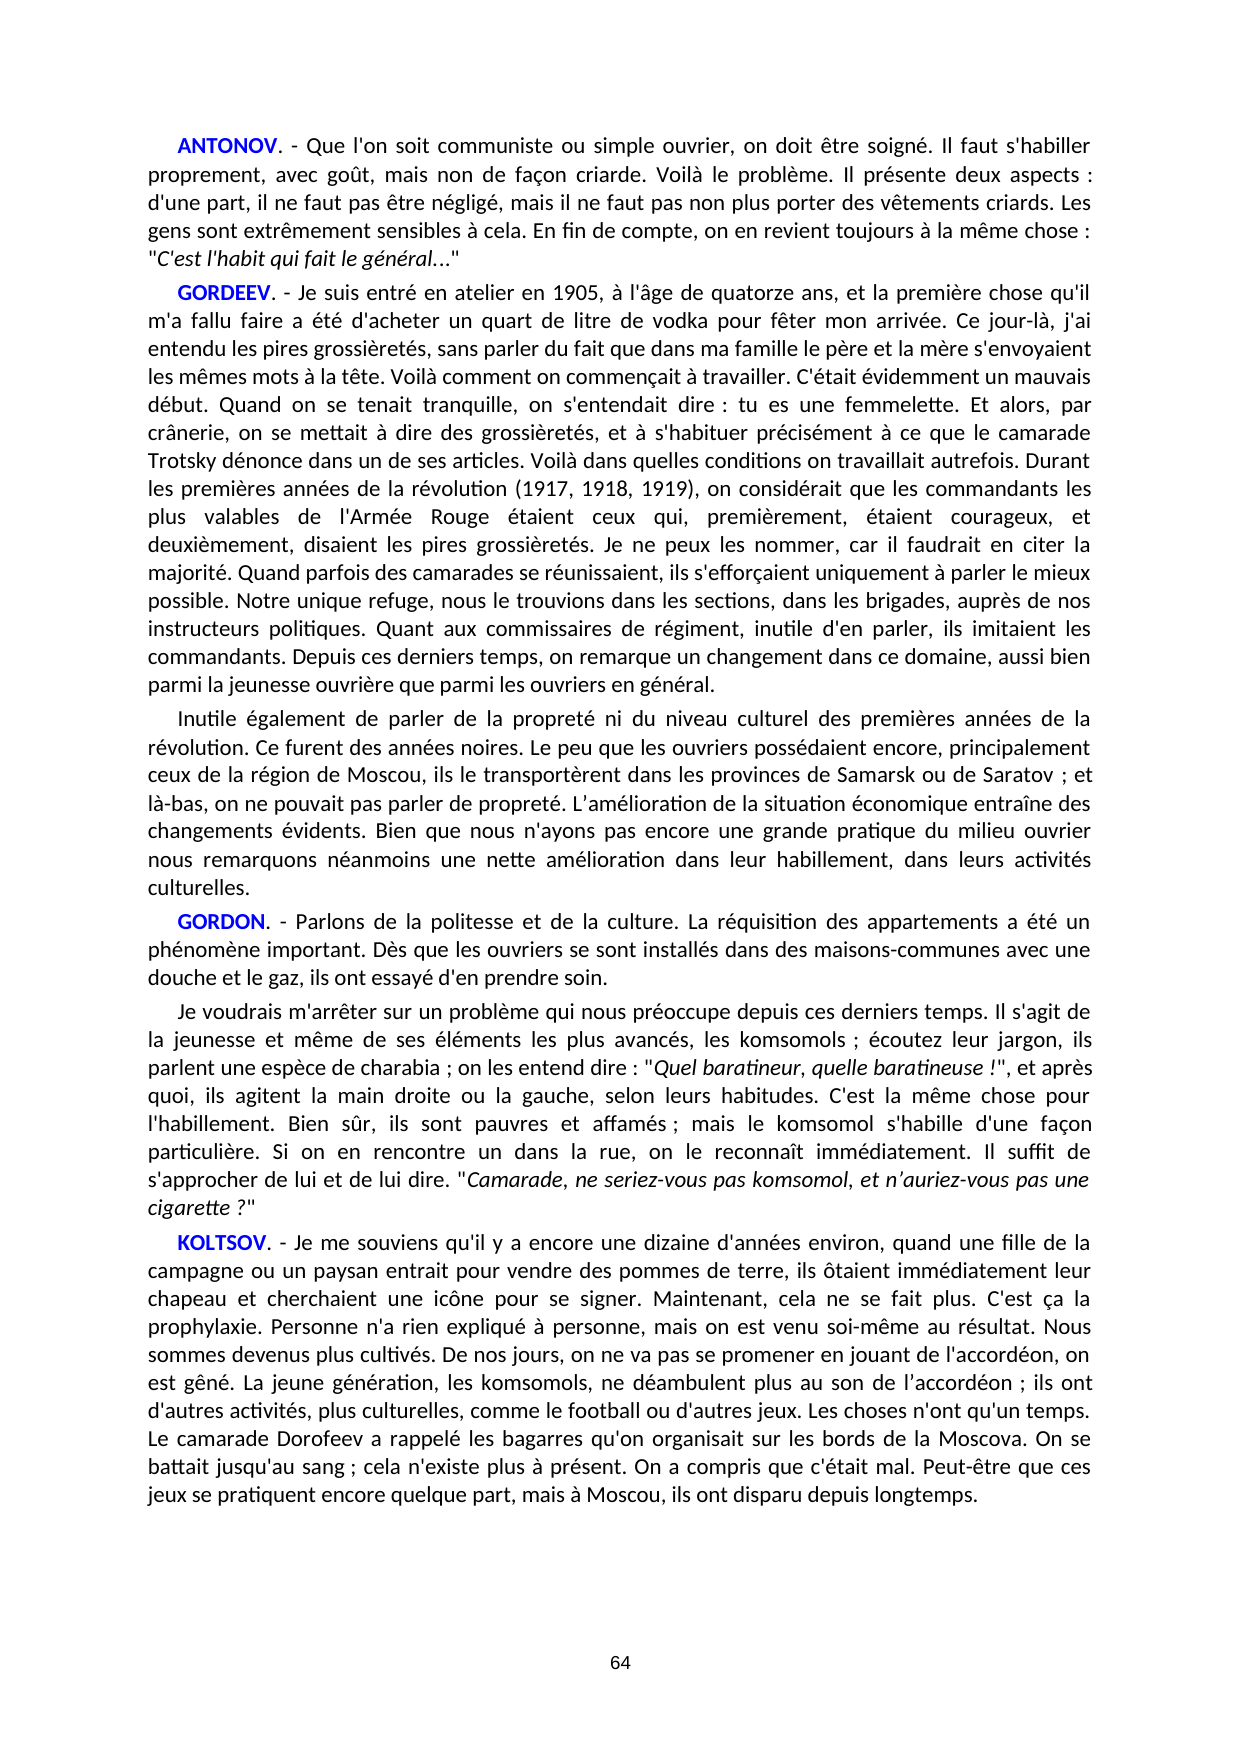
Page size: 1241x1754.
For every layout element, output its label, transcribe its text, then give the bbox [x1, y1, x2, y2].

text GORDEEV. - Je suis entré en atelier en 1905, à l'âge de quatorze ans, et la première chose qu'il m'a fallu faire a été d'acheter un quart de litre de vodka pour fêter mon arrivée. Ce jour-là, j'ai entendu les pires grossièretés, sans parler du fait que dans ma famille le père et la mère s'envoyaient les mêmes mots à la tête. Voilà comment on commençait à travailler. C'était évidemment un mauvais début. Quand on se tenait tranquille, on s'entendait dire : tu es une femmelette. Et alors, par crânerie, on se mettait à dire des grossièretés, et à s'habituer précisément à ce que le camarade Trotsky dénonce dans un de ses articles. Voilà dans quelles conditions on travaillait autrefois. Durant les premières années de la révolution (1917, 1918, 1919), on considérait que les commandants les plus valables de l'Armée Rouge étaient ceux qui, premièrement, étaient courageux, et deuxièmement, disaient les pires grossièretés. Je ne peux les nommer, car il faudrait en citer la majorité. Quand parfois des camarades se réunissaient, ils s'efforçaient uniquement à parler le mieux possible. Notre unique refuge, nous le trouvions dans les sections, dans les brigades, auprès de nos instructeurs politiques. Quant aux commissaires de régiment, inutile d'en parler, ils imitaient les commandants. Depuis ces derniers temps, on remarque un changement dans ce domaine, aussi bien parmi la jeunesse ouvrière que parmi les ouvriers en général. [148, 278, 1093, 698]
text KOLTSOV. - Je me souviens qu'il y a encore une dizaine d'années environ, quand une fille de la campagne ou un paysan entrait pour vendre des pommes de terre, ils ôtaient immédiatement leur chapeau et cherchaient une icône pour se signer. Maintenant, cela ne se fait plus. C'est ça la prophylaxie. Personne n'a rien expliqué à personne, mais on est venu soi-même au résultat. Nous sommes devenus plus cultivés. De nos jours, on ne va pas se promener en jouant de l'accordéon, on est gêné. La jeune génération, les komsomols, ne déambulent plus au son de l’accordéon ; ils ont d'autres activités, plus culturelles, comme le football ou d'autres jeux. Les choses n'ont qu'un temps. Le camarade Dorofeev a rappelé les bagarres qu'on organisait sur les bords de la Moscova. On se battait jusqu'au sang ; cela n'existe plus à présent. On a compris que c'était mal. Peut-être que ces jeux se pratiquent encore quelque part, mais à Moscou, ils ont disparu depuis longtemps. [148, 1228, 1093, 1508]
text Je voudrais m'arrêter sur un problème qui nous préoccupe depuis ces derniers temps. Il s'agit de la jeunesse et même de ses éléments les plus avancés, les komsomols ; écoutez leur jargon, ils parlent une espèce de charabia ; on les entend dire : "Quel baratineur, quelle baratineuse !", et après quoi, ils agitent la main droite ou la gauche, selon leurs habitudes. C'est la même chose pour l'habillement. Bien sûr, ils sont pauvres et affamés ; mais le komsomol s'habille d'une façon particulière. Si on en rencontre un dans la rue, on le reconnaît immédiatement. Il suffit de s'approcher de lui et de lui dire. "Camarade, ne seriez-vous pas komsomol, et n’auriez-vous pas une cigarette ?" [148, 997, 1093, 1221]
text Inutile également de parler de la propreté ni du niveau culturel des premières années de la révolution. Ce furent des années noires. Le peu que les ouvriers possédaient encore, principalement ceux de la région de Moscou, ils le transportèrent dans les provinces de Samarsk ou de Saratov ; et là-bas, on ne pouvait pas parler de propreté. L’amélioration de la situation économique entraîne des changements évidents. Bien que nous n'ayons pas encore une grande pratique du milieu ouvrier nous remarquons néanmoins une nette amélioration dans leur habillement, dans leurs activités culturelles. [148, 704, 1093, 901]
text ANTONOV. - Que l'on soit communiste ou simple ouvrier, on doit être soigné. Il faut s'habiller proprement, avec goût, mais non de façon criarde. Voilà le problème. Il présente deux aspects : d'une part, il ne faut pas être négligé, mais il ne faut pas non plus porter des vêtements criards. Les gens sont extrêmement sensibles à cela. En fin de compte, on en revient toujours à la même chose : "C'est l'habit qui fait le général..." [148, 132, 1093, 272]
text GORDON. - Parlons de la politesse et de la culture. La réquisition des appartements a été un phénomène important. Dès que les ouvriers se sont installés dans des maisons-communes avec une douche et le gaz, ils ont essayé d'en prendre soin. [148, 907, 1093, 991]
